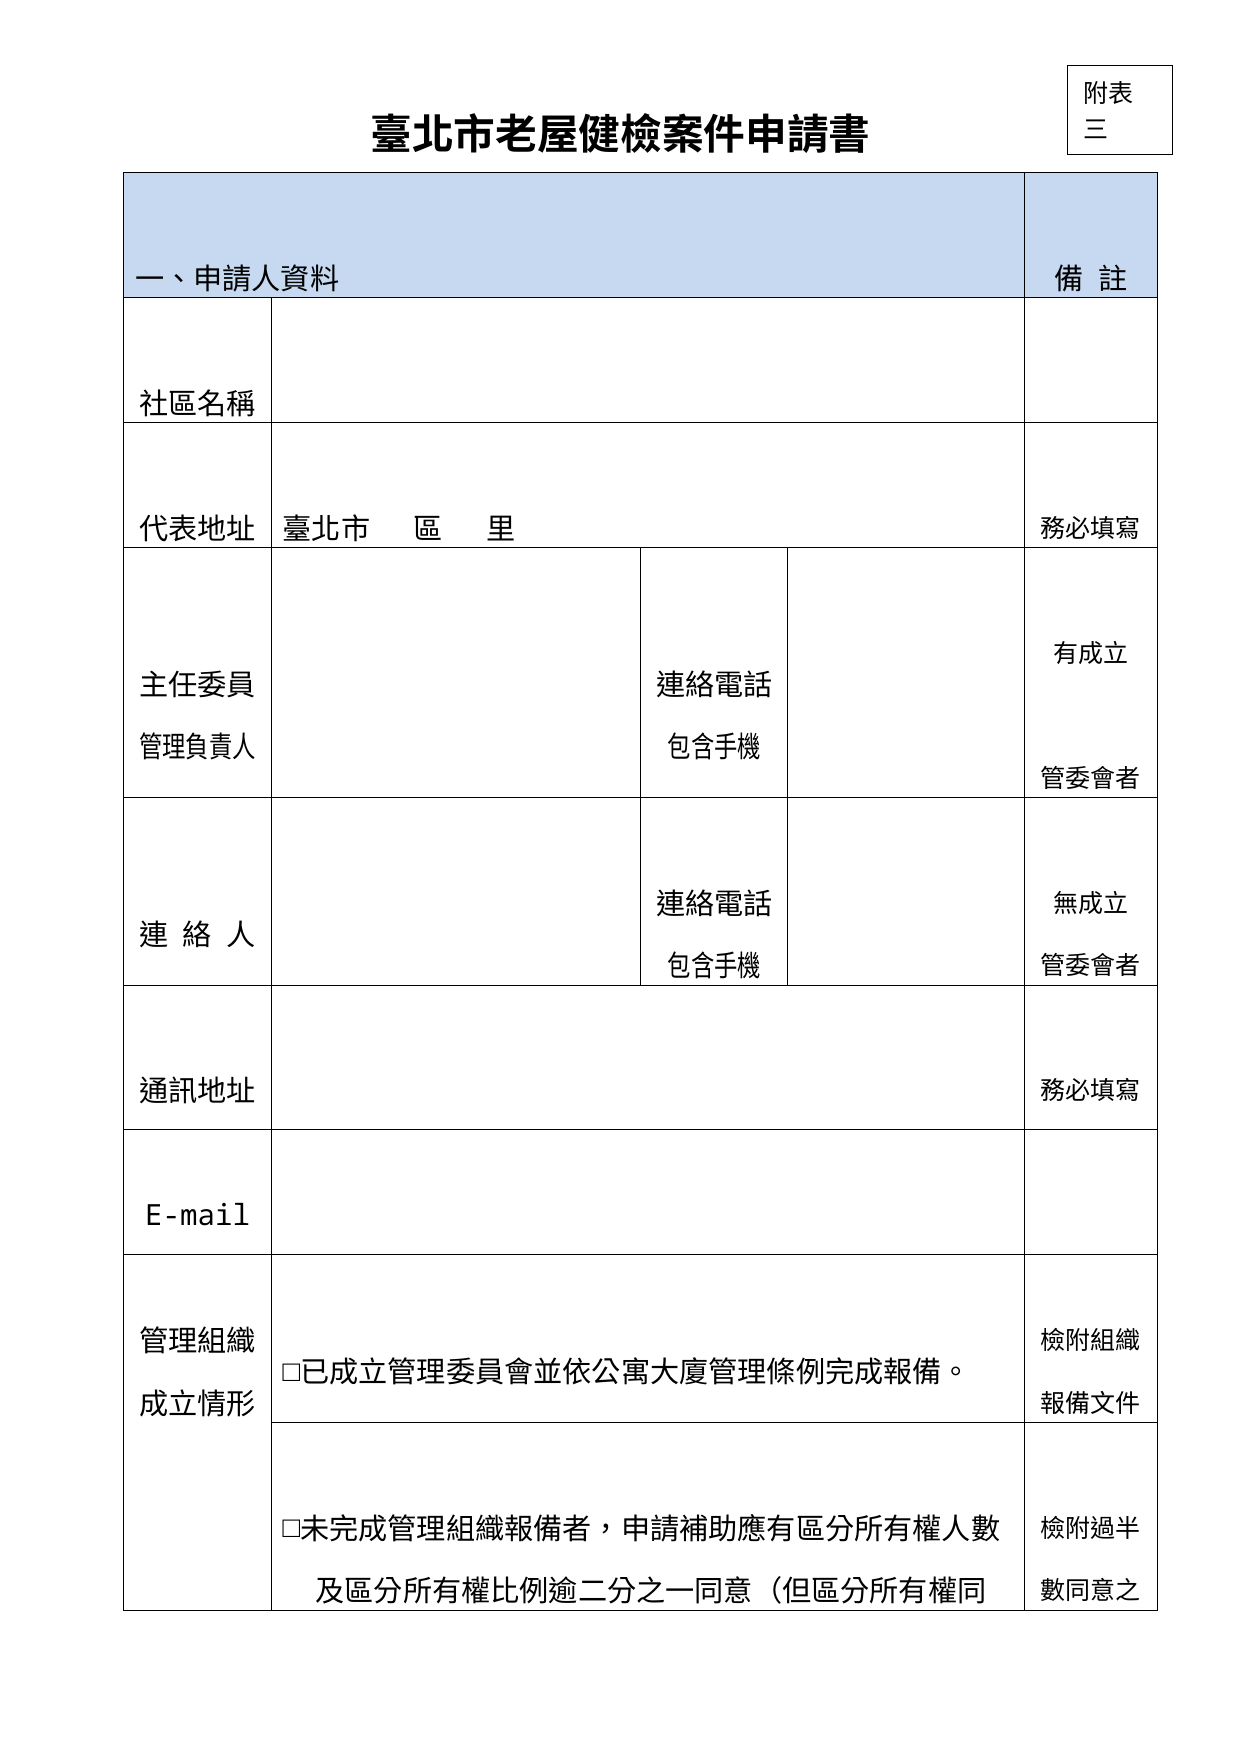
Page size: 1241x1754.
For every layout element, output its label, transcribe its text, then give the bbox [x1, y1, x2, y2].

table_cell 代表地址 [124, 423, 271, 547]
table_cell 檢附過半數同意之 [1025, 1423, 1157, 1610]
table_cell 務必填寫 [1025, 423, 1157, 547]
table_cell 連絡電話包含手機 [641, 798, 787, 985]
table_cell 連絡電話包含手機 [641, 548, 787, 797]
table_header 一、申請人資料 [124, 173, 1024, 297]
table_cell E-mail [124, 1130, 271, 1253]
table_cell 通訊地址 [124, 986, 271, 1128]
table_cell [272, 1130, 1024, 1253]
table_cell □未完成管理組織報備者，申請補助應有區分所有權人數及區分所有權比例逾二分之一同意（但區分所有權同 [272, 1423, 1024, 1610]
table_cell [272, 548, 640, 797]
table_cell [1025, 298, 1157, 422]
table_cell 主任委員 管理負責人 [124, 548, 271, 797]
table_header 備 註 [1025, 173, 1157, 297]
table_cell 連 絡 人 [124, 798, 271, 985]
table_cell 務必填寫 [1025, 986, 1157, 1128]
table_cell 檢附組織報備文件 [1025, 1255, 1157, 1422]
table_cell [272, 798, 640, 985]
table_cell [788, 548, 1024, 797]
table_cell [272, 986, 1024, 1128]
table_cell 無成立 管委會者 [1025, 798, 1157, 985]
table_cell 社區名稱 [124, 298, 271, 422]
table_cell □已成立管理委員會並依公寓大廈管理條例完成報備。 [272, 1255, 1024, 1422]
table_cell 臺北市 區 里 [272, 423, 1024, 547]
table_cell 管理組織成立情形 [124, 1255, 271, 1610]
table_cell [272, 298, 1024, 422]
table_cell 有成立 管委會者 [1025, 548, 1157, 797]
table_cell [1025, 1130, 1157, 1253]
table_cell [788, 798, 1024, 985]
